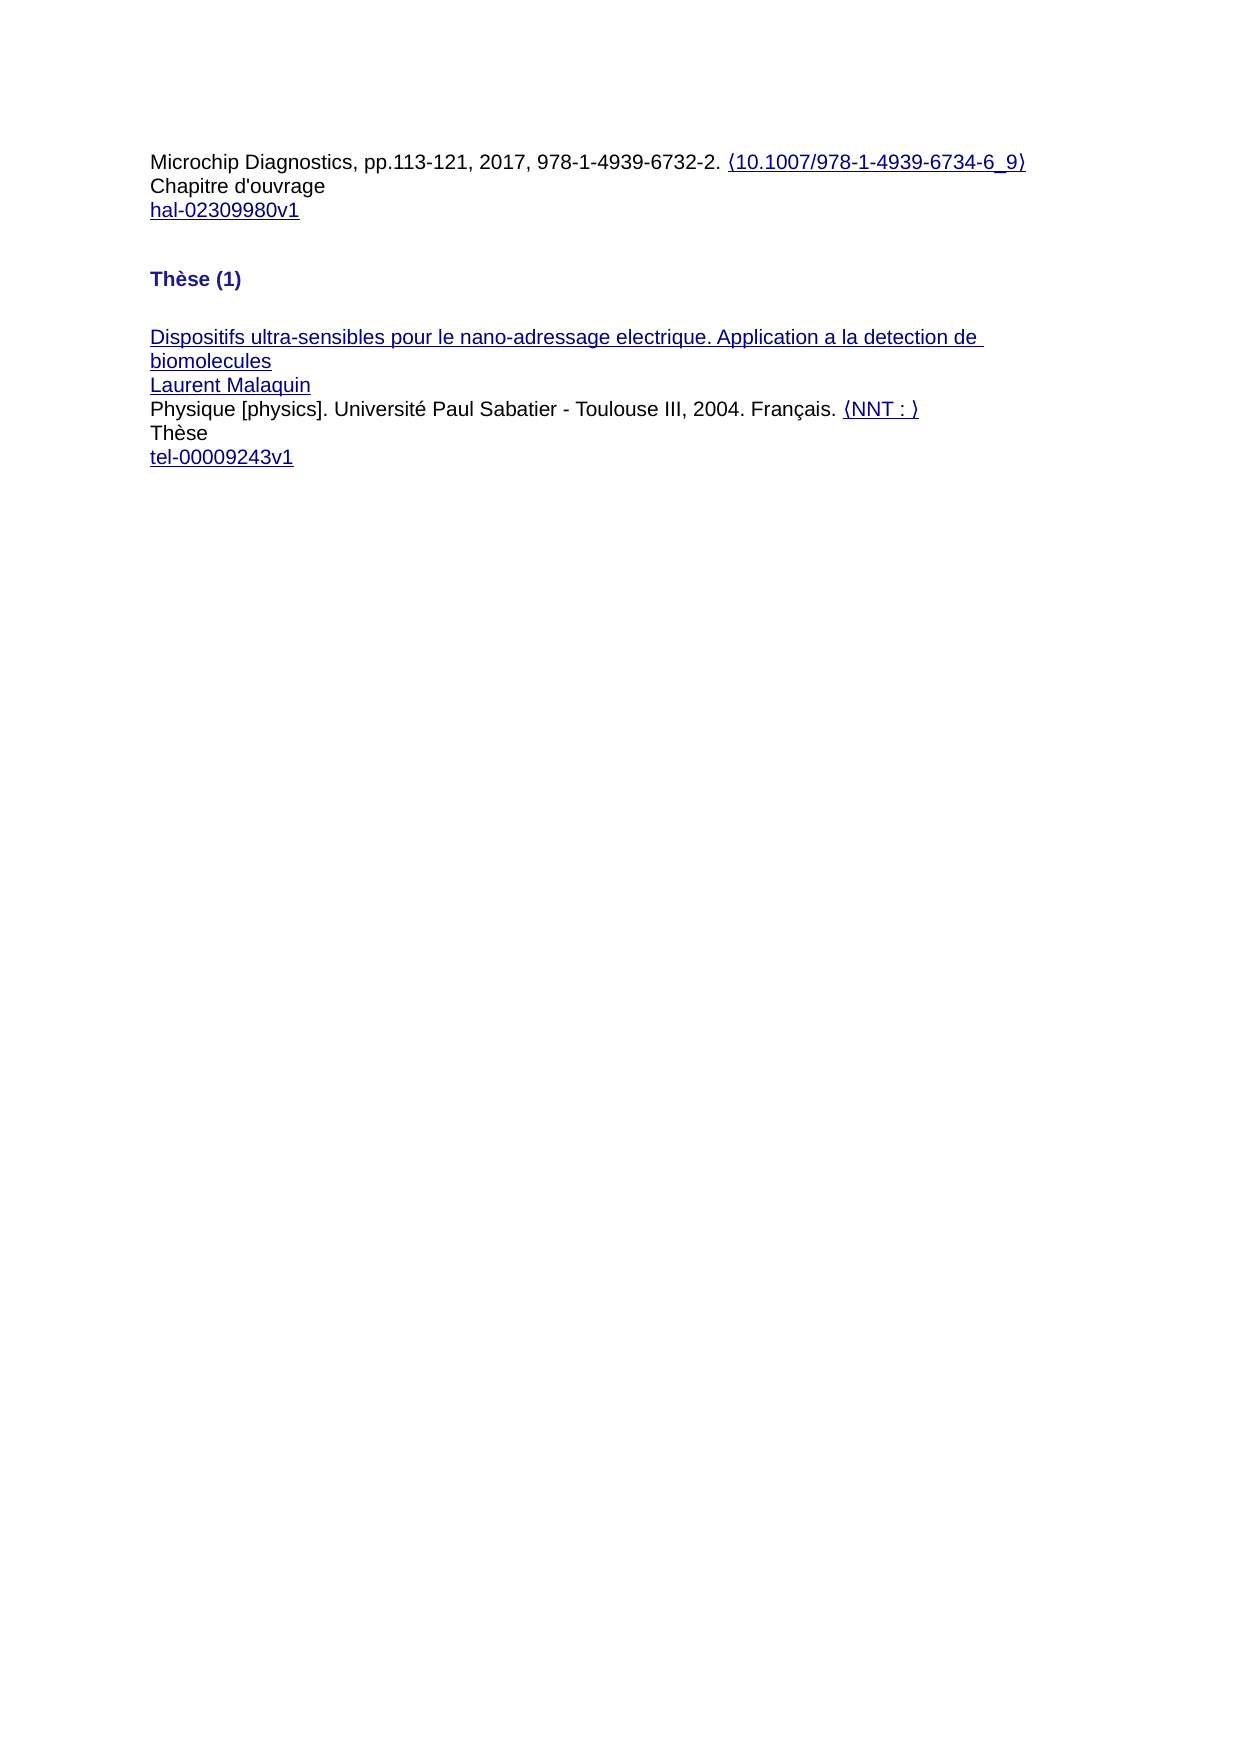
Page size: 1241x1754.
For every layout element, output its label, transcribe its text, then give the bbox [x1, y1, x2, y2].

subtitle Thèse (1) [150, 267, 1090, 291]
table_header Dispositifs ultra-sensibles pour le nano-adressage electrique. Application a la detection de biomolecules Laurent Malaquin Physique [physics]. Université Paul Sabatier - Toulouse III, 2004. Français. ⟨NNT : ⟩ Thèse tel-00009243v1 [150, 325, 1090, 469]
table_cell Microchip Diagnostics, pp.113-121, 2017, 978-1-4939-6732-2. ⟨10.1007/978-1-4939-6734-6_9⟩ Chapitre d'ouvrage hal-02309980v1 [150, 150, 1090, 222]
